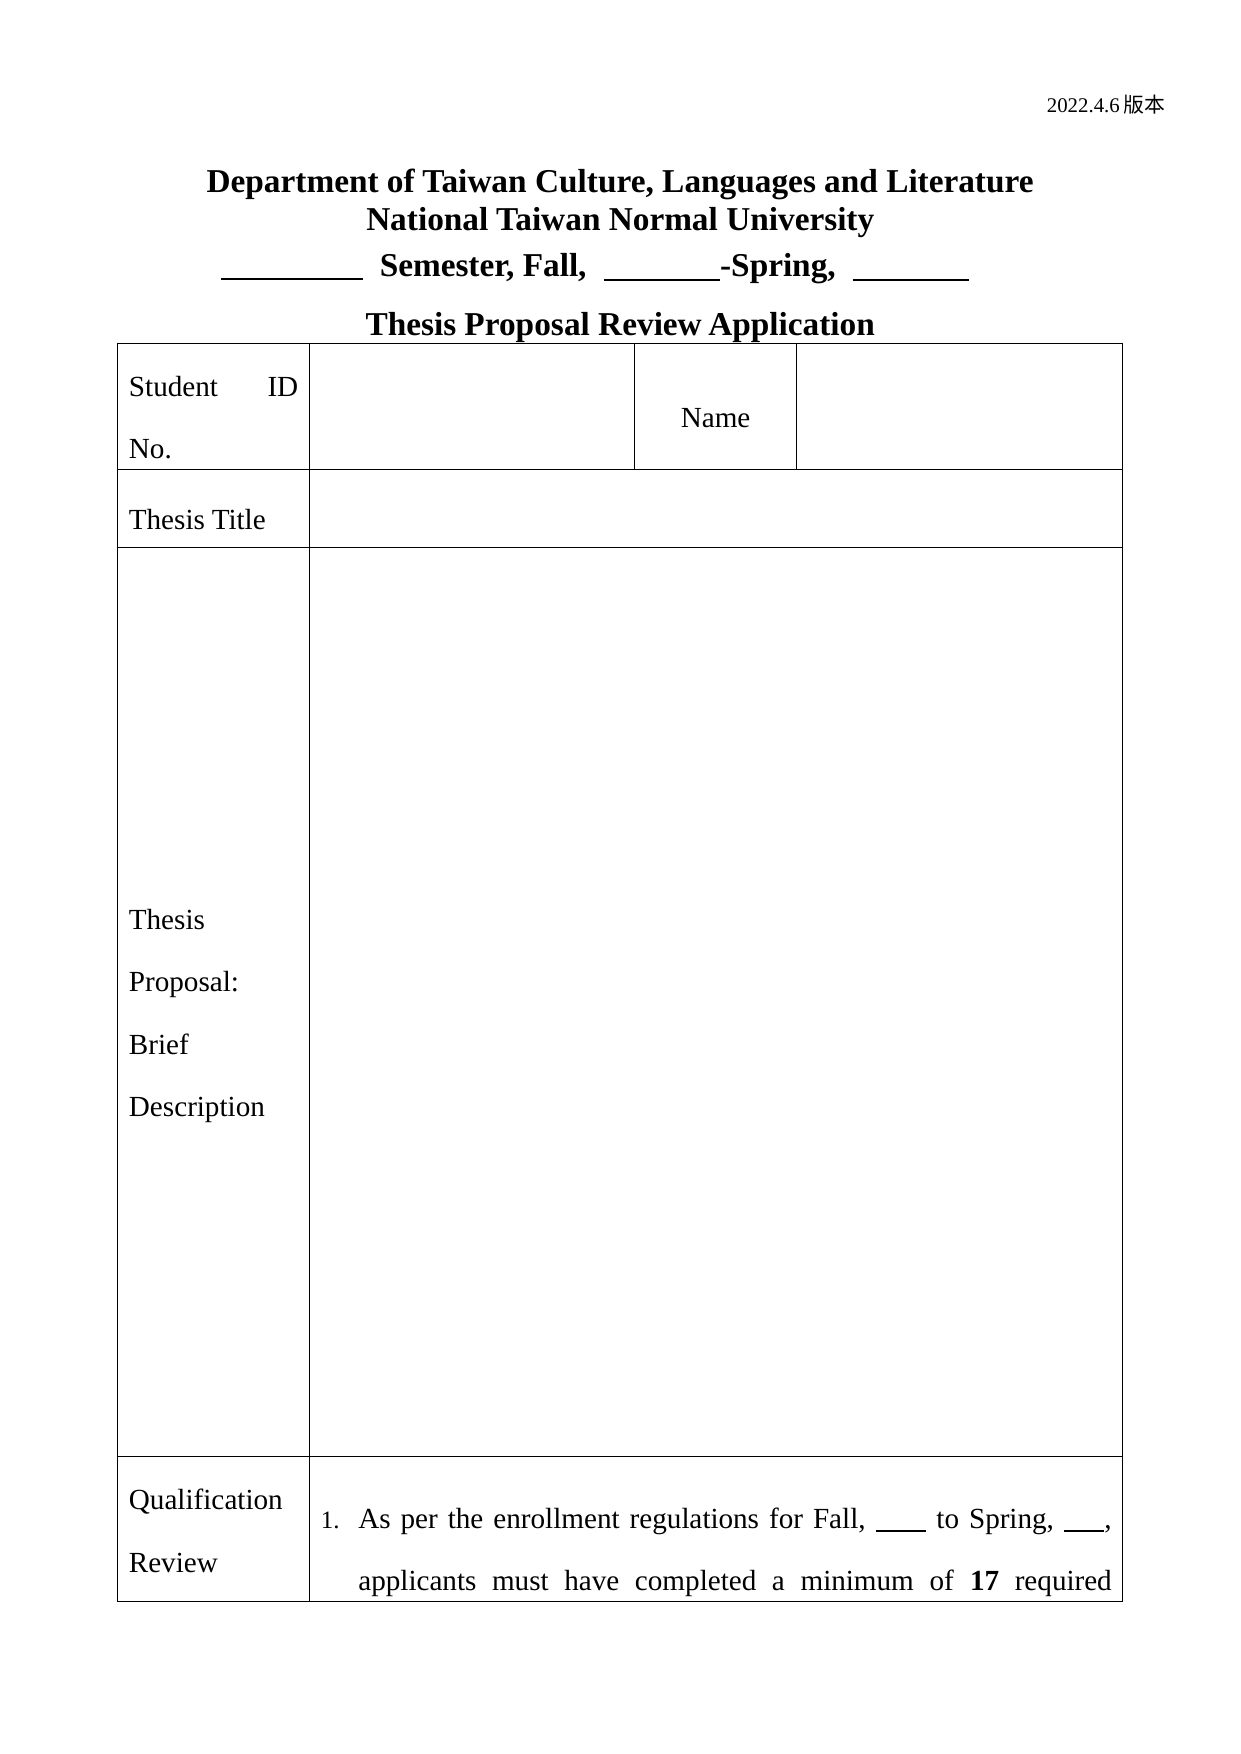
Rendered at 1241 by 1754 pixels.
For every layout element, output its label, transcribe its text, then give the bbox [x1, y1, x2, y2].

table_cell As per the enrollment regulations for Fall, to Spring, , applicants must have completed a minimum of 17 required [310, 1457, 1122, 1601]
text National Taiwan Normal University [75, 199, 1165, 238]
text Thesis Proposal Review Application [75, 304, 1165, 343]
text Semester, Fall, -Spring, 第 [75, 238, 1165, 286]
text Department of Taiwan Culture, Languages and Literature [75, 161, 1165, 199]
table_cell [310, 548, 1122, 1456]
table_header [310, 344, 634, 469]
table_cell Thesis Proposal: Brief Description [118, 548, 309, 1456]
table_header Student ID No. [118, 344, 309, 469]
table_cell Qualification Review [118, 1457, 309, 1601]
table_cell Thesis Title [118, 470, 309, 547]
table_cell [310, 470, 1122, 547]
table_header [797, 344, 1122, 469]
table_header Name [635, 344, 796, 469]
